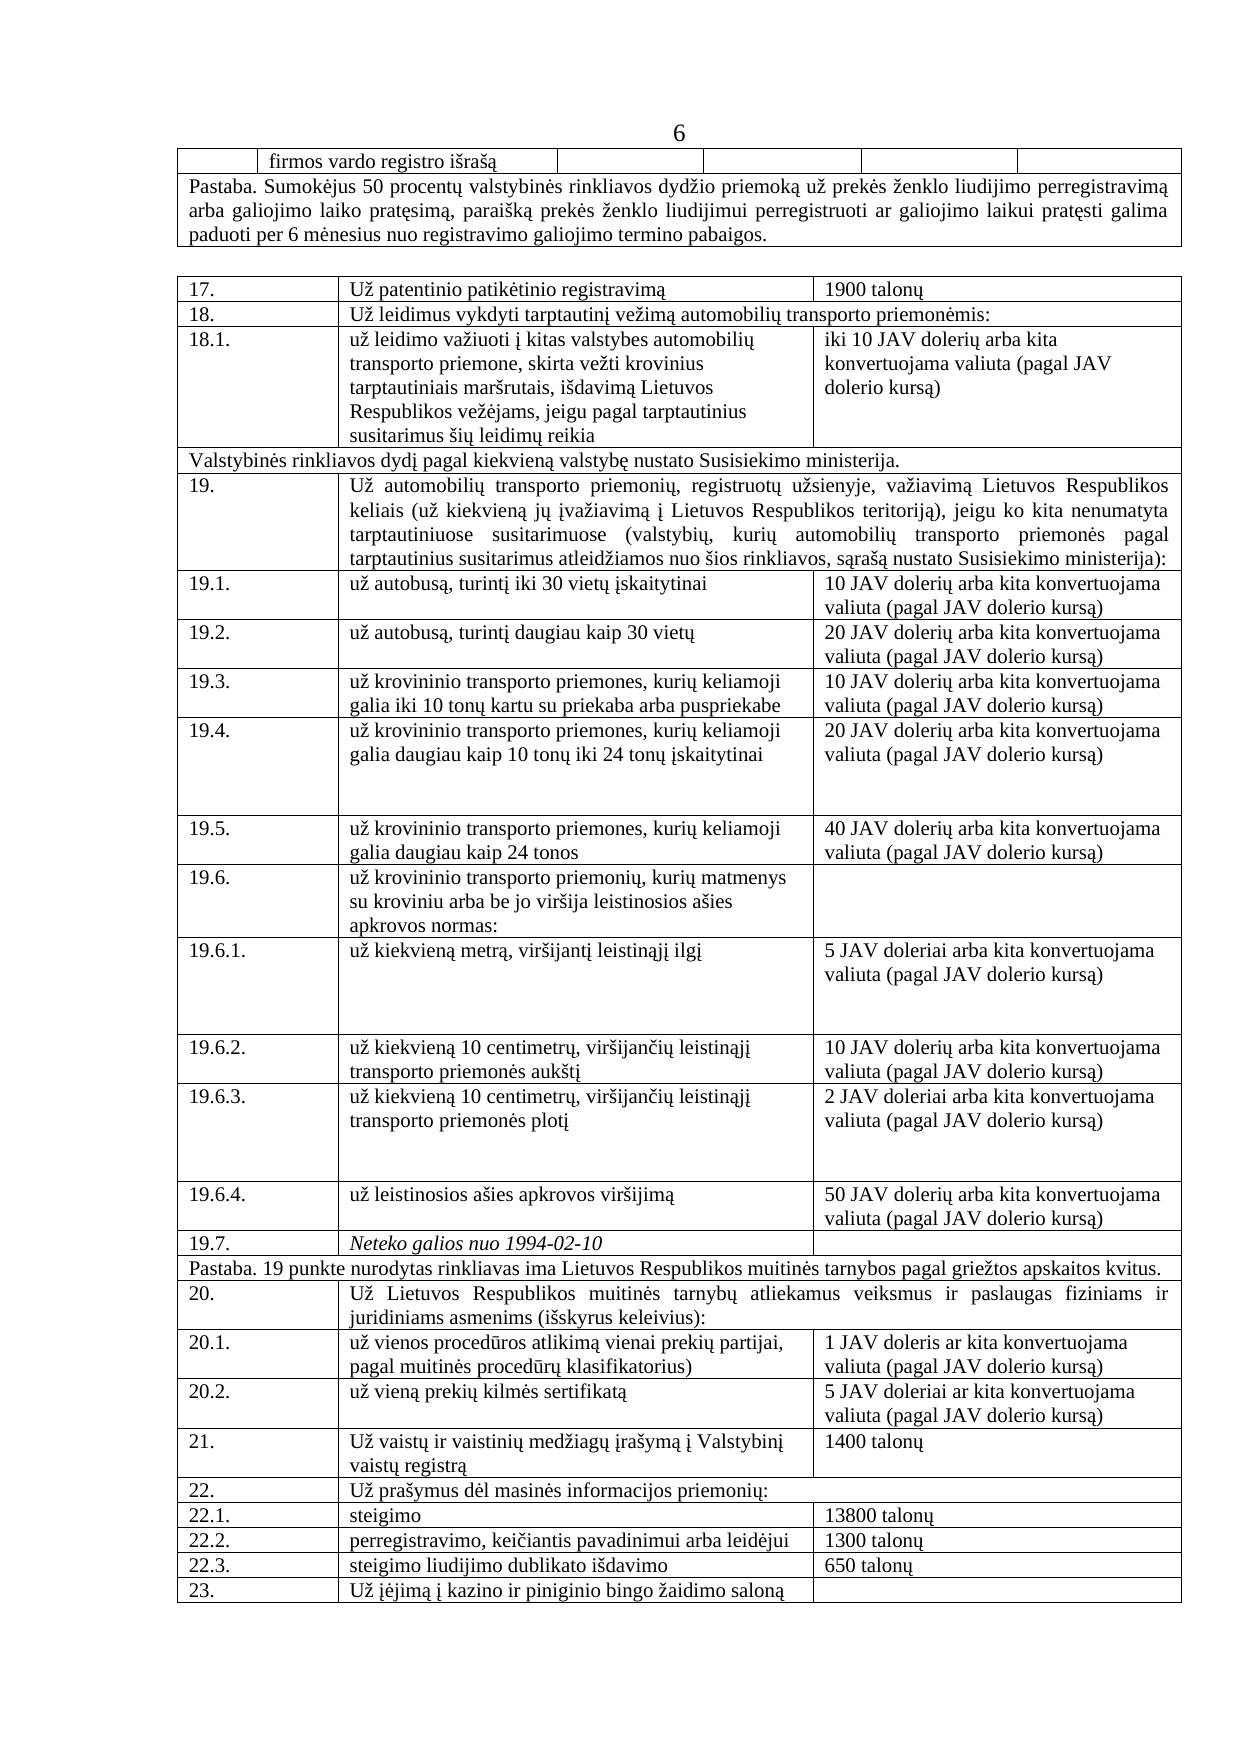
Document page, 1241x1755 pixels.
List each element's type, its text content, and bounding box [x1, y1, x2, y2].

table_cell už krovininio transporto priemonių, kurių matmenys su kroviniu arba be jo viršija leistinosios ašies apkrovos normas: [339, 865, 813, 937]
table_cell 5 JAV doleriai arba kita konvertuojama valiuta (pagal JAV dolerio kursą) [814, 938, 1181, 1034]
table_cell 22.3. [178, 1553, 338, 1577]
table_cell 1300 talonų [814, 1528, 1181, 1552]
table_cell už autobusą, turintį daugiau kaip 30 vietų [339, 620, 813, 668]
table_cell už autobusą, turintį iki 30 vietų įskaitytinai [339, 571, 813, 619]
table_cell 19.6. [178, 865, 338, 937]
table_cell 19.4. [178, 718, 338, 814]
table_header 1900 talonų [814, 277, 1181, 301]
table_cell 18.1. [178, 327, 338, 447]
table_cell steigimo liudijimo dublikato išdavimo [339, 1553, 813, 1577]
table_cell 5 JAV doleriai ar kita konvertuojama valiuta (pagal JAV dolerio kursą) [814, 1379, 1181, 1427]
table_cell už krovininio transporto priemones, kurių keliamoji galia daugiau kaip 24 tonos [339, 816, 813, 864]
table_cell Už įėjimą į kazino ir piniginio bingo žaidimo saloną [339, 1578, 813, 1602]
table_cell 10 JAV dolerių arba kita konvertuojama valiuta (pagal JAV dolerio kursą) [814, 1035, 1181, 1083]
table_header 17. [178, 277, 338, 301]
table_cell Už Lietuvos Respublikos muitinės tarnybų atliekamus veiksmus ir paslaugas fiziniams ir juridiniams asmenims (išskyrus keleivius): [339, 1281, 1181, 1329]
table_cell 50 JAV dolerių arba kita konvertuojama valiuta (pagal JAV dolerio kursą) [814, 1182, 1181, 1230]
table_cell 13800 talonų [814, 1503, 1181, 1527]
table_cell 21. [178, 1429, 338, 1477]
table_cell už krovininio transporto priemones, kurių keliamoji galia daugiau kaip 10 tonų iki 24 tonų įskaitytinai [339, 718, 813, 814]
table_cell [862, 149, 1017, 173]
table_cell 19.5. [178, 816, 338, 864]
table_cell steigimo [339, 1503, 813, 1527]
table_cell 650 talonų [814, 1553, 1181, 1577]
table_cell iki 10 JAV dolerių arba kita konvertuojama valiuta (pagal JAV dolerio kursą) [814, 327, 1181, 447]
table_cell už leidimo važiuoti į kitas valstybes automobilių transporto priemone, skirta vežti krovinius tarptautiniais maršrutais, išdavimą Lietuvos Respublikos vežėjams, jeigu pagal tarptautinius susitarimus šių leidimų reikia [339, 327, 813, 447]
table_cell 22. [178, 1478, 338, 1502]
table_cell 20.2. [178, 1379, 338, 1427]
table_cell 19.7. [178, 1231, 338, 1255]
table_cell firmos vardo registro išrašą [258, 149, 557, 173]
table_cell [178, 149, 257, 173]
table_cell Pastaba. 19 punkte nurodytas rinkliavas ima Lietuvos Respublikos muitinės tarnybos pagal griežtos apskaitos kvitus. [178, 1256, 1181, 1280]
table_cell [1018, 149, 1181, 173]
table_cell 20.1. [178, 1330, 338, 1378]
table_cell 2 JAV doleriai arba kita konvertuojama valiuta (pagal JAV dolerio kursą) [814, 1084, 1181, 1181]
table_cell už leistinosios ašies apkrovos viršijimą [339, 1182, 813, 1230]
table_cell už kiekvieną 10 centimetrų, viršijančių leistinąjį transporto priemonės aukštį [339, 1035, 813, 1083]
table_cell 10 JAV dolerių arba kita konvertuojama valiuta (pagal JAV dolerio kursą) [814, 571, 1181, 619]
table_cell [814, 865, 1181, 937]
table_cell už kiekvieną 10 centimetrų, viršijančių leistinąjį transporto priemonės plotį [339, 1084, 813, 1181]
table_cell už vienos procedūros atlikimą vienai prekių partijai, pagal muitinės procedūrų klasifikatorius) [339, 1330, 813, 1378]
table_cell 1400 talonų [814, 1429, 1181, 1477]
table_cell Už leidimus vykdyti tarptautinį vežimą automobilių transporto priemonėmis: [339, 302, 1181, 326]
table_cell Neteko galios nuo 1994-02-10 [339, 1231, 813, 1255]
table_cell Valstybinės rinkliavos dydį pagal kiekvieną valstybę nustato Susisiekimo ministerija. [178, 448, 1181, 472]
table_cell 19.6.1. [178, 938, 338, 1034]
table_cell Už automobilių transporto priemonių, registruotų užsienyje, važiavimą Lietuvos Respublikos keliais (už kiekvieną jų įvažiavimą į Lietuvos Respublikos teritoriją), jeigu ko kita nenumatyta tarptautiniuose susitarimuose (valstybių, kurių automobilių transporto priemonės pagal tarptautinius susitarimus atleidžiamos nuo šios rinkliavos, sąrašą nustato Susisiekimo ministerija): [339, 474, 1181, 570]
table_cell už vieną prekių kilmės sertifikatą [339, 1379, 813, 1427]
table_cell Pastaba. Sumokėjus 50 procentų valstybinės rinkliavos dydžio priemoką už prekės ženklo liudijimo perregistravimą arba galiojimo laiko pratęsimą, paraišką prekės ženklo liudijimui perregistruoti ar galiojimo laikui pratęsti galima paduoti per 6 mėnesius nuo registravimo galiojimo termino pabaigos. [178, 174, 1181, 246]
table_cell 19.6.2. [178, 1035, 338, 1083]
table_cell už krovininio transporto priemones, kurių keliamoji galia iki 10 tonų kartu su priekaba arba puspriekabe [339, 669, 813, 717]
table_cell 19.3. [178, 669, 338, 717]
table_cell Už vaistų ir vaistinių medžiagų įrašymą į Valstybinį vaistų registrą [339, 1429, 813, 1477]
table_cell 22.2. [178, 1528, 338, 1552]
table_cell 20 JAV dolerių arba kita konvertuojama valiuta (pagal JAV dolerio kursą) [814, 718, 1181, 814]
table_cell 19.6.3. [178, 1084, 338, 1181]
table_cell 19.1. [178, 571, 338, 619]
table_cell 40 JAV dolerių arba kita konvertuojama valiuta (pagal JAV dolerio kursą) [814, 816, 1181, 864]
table_header Už patentinio patikėtinio registravimą [339, 277, 813, 301]
table_cell 22.1. [178, 1503, 338, 1527]
table_cell [704, 149, 861, 173]
table_cell Už prašymus dėl masinės informacijos priemonių: [339, 1478, 1181, 1502]
table_cell 20. [178, 1281, 338, 1329]
table_cell 1 JAV doleris ar kita konvertuojama valiuta (pagal JAV dolerio kursą) [814, 1330, 1181, 1378]
table_cell 19.2. [178, 620, 338, 668]
table_cell už kiekvieną metrą, viršijantį leistinąjį ilgį [339, 938, 813, 1034]
table_cell perregistravimo, keičiantis pavadinimui arba leidėjui [339, 1528, 813, 1552]
table_cell 19.6.4. [178, 1182, 338, 1230]
table_cell 23. [178, 1578, 338, 1602]
table_cell [814, 1578, 1181, 1602]
table_cell 20 JAV dolerių arba kita konvertuojama valiuta (pagal JAV dolerio kursą) [814, 620, 1181, 668]
table_cell 19. [178, 474, 338, 570]
table_cell 18. [178, 302, 338, 326]
table_cell [814, 1231, 1181, 1255]
table_cell [558, 149, 703, 173]
table_cell 10 JAV dolerių arba kita konvertuojama valiuta (pagal JAV dolerio kursą) [814, 669, 1181, 717]
